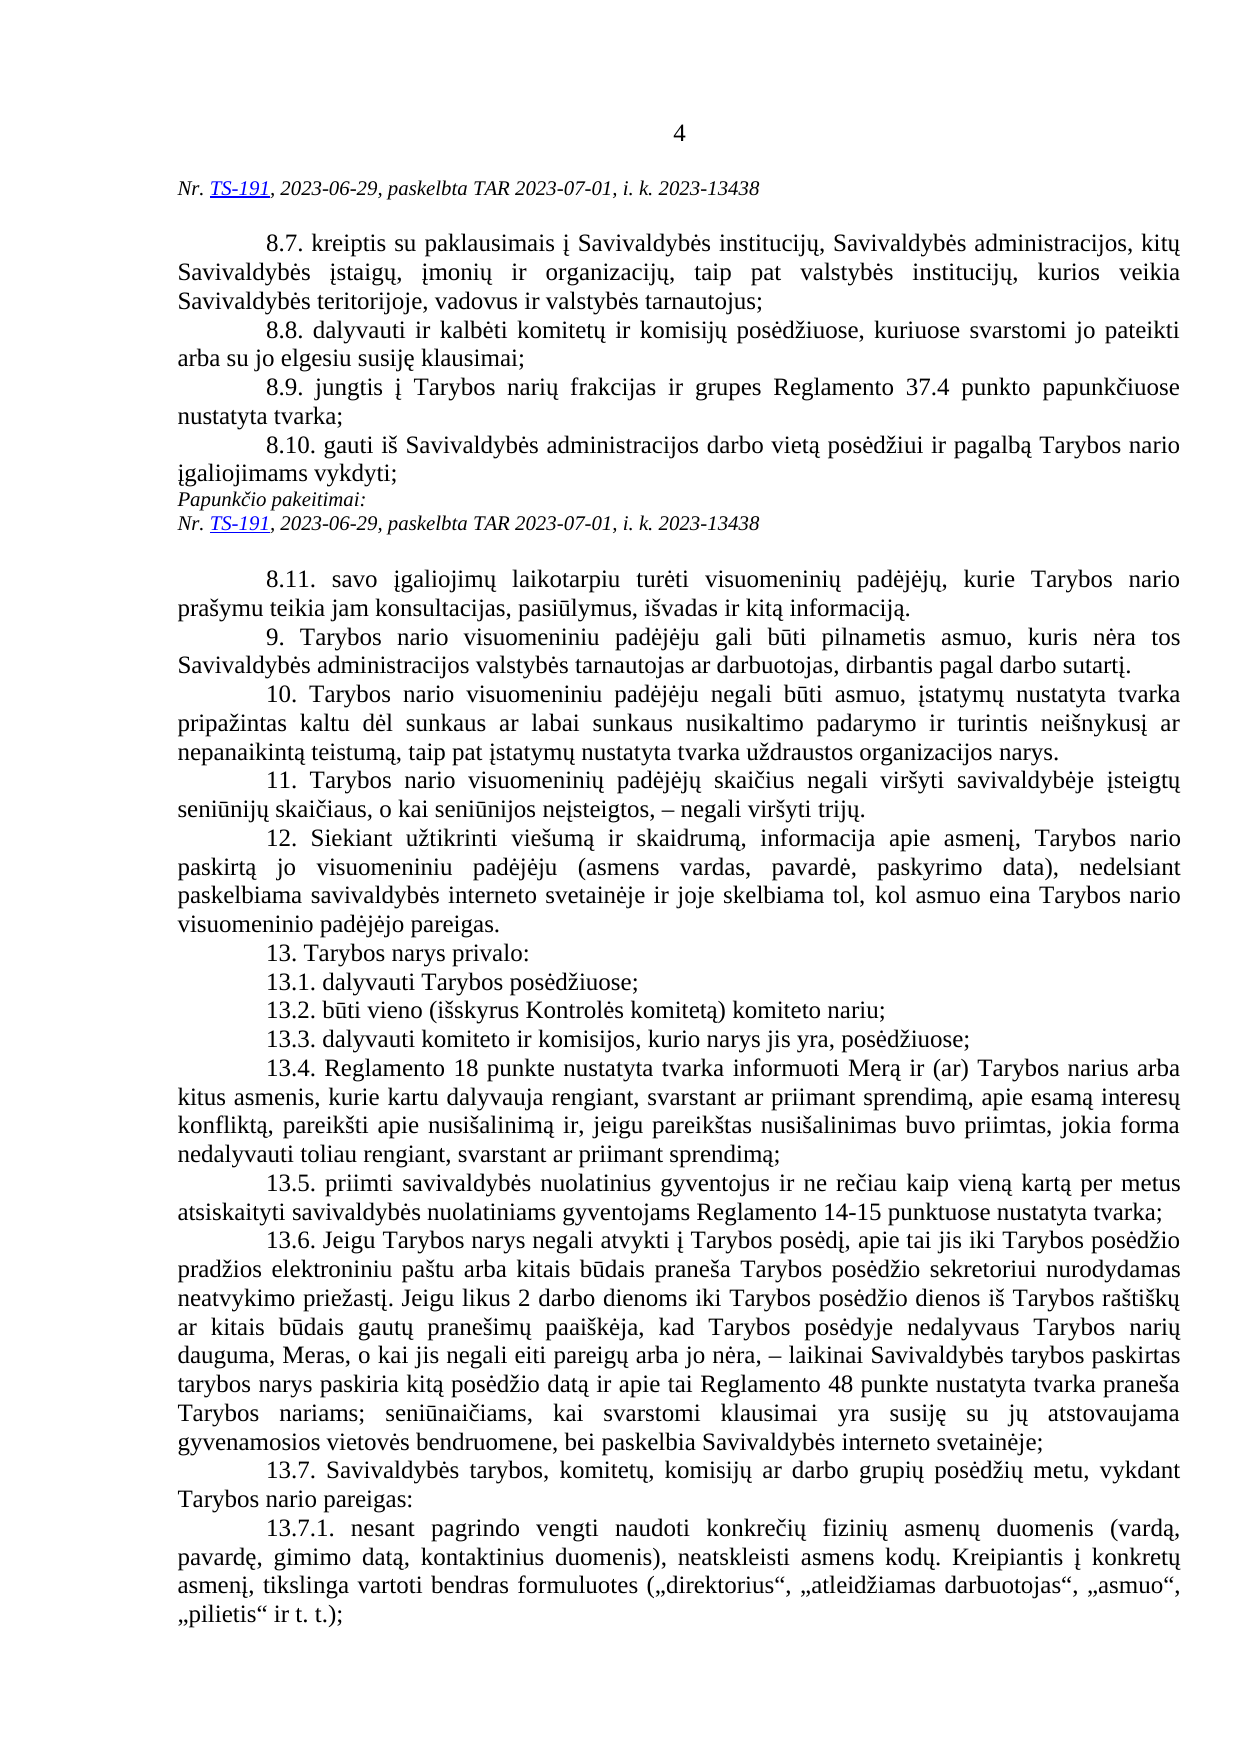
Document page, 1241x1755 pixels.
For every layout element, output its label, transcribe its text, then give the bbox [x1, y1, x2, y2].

text 13.2. būti vieno (išskyrus Kontrolės komitetą) komiteto nariu; [177, 995, 1181, 1024]
text 8.9. jungtis į Tarybos narių frakcijas ir grupes Reglamento 37.4 punkto papunkčiuose nustatyta tvarka; [177, 372, 1181, 430]
text 13.4. Reglamento 18 punkte nustatyta tvarka informuoti Merą ir (ar) Tarybos narius arba kitus asmenis, kurie kartu dalyvauja rengiant, svarstant ar priimant sprendimą, apie esamą interesų konfliktą, pareikšti apie nusišalinimą ir, jeigu pareikštas nusišalinimas buvo priimtas, jokia forma nedalyvauti toliau rengiant, svarstant ar priimant sprendimą; [177, 1053, 1181, 1168]
text 8.11. savo įgaliojimų laikotarpiu turėti visuomeninių padėjėjų, kurie Tarybos nario prašymu teikia jam konsultacijas, pasiūlymus, išvadas ir kitą informaciją. [177, 564, 1181, 622]
text Nr. TS-191, 2023-06-29, paskelbta TAR 2023-07-01, i. k. 2023-13438 [177, 511, 1181, 535]
text 11. Tarybos nario visuomeninių padėjėjų skaičius negali viršyti savivaldybėje įsteigtų seniūnijų skaičiaus, o kai seniūnijos neįsteigtos, – negali viršyti trijų. [177, 765, 1181, 823]
text 13.5. priimti savivaldybės nuolatinius gyventojus ir ne rečiau kaip vieną kartą per metus atsiskaityti savivaldybės nuolatiniams gyventojams Reglamento 14-15 punktuose nustatyta tvarka; [177, 1168, 1181, 1225]
text 13.3. dalyvauti komiteto ir komisijos, kurio narys jis yra, posėdžiuose; [177, 1024, 1181, 1053]
text 13. Tarybos narys privalo: [177, 938, 1181, 967]
text 13.7. Savivaldybės tarybos, komitetų, komisijų ar darbo grupių posėdžių metu, vykdant Tarybos nario pareigas: [177, 1455, 1181, 1513]
text 8.8. dalyvauti ir kalbėti komitetų ir komisijų posėdžiuose, kuriuose svarstomi jo pateikti arba su jo elgesiu susiję klausimai; [177, 315, 1181, 372]
text 13.7.1. nesant pagrindo vengti naudoti konkrečių fizinių asmenų duomenis (vardą, pavardę, gimimo datą, kontaktinius duomenis), neatskleisti asmens kodų. Kreipiantis į konkretų asmenį, tikslinga vartoti bendras formuluotes („direktorius“, „atleidžiamas darbuotojas“, „asmuo“, „pilietis“ ir t. t.); [177, 1513, 1181, 1628]
text 10. Tarybos nario visuomeniniu padėjėju negali būti asmuo, įstatymų nustatyta tvarka pripažintas kaltu dėl sunkaus ar labai sunkaus nusikaltimo padarymo ir turintis neišnykusį ar nepanaikintą teistumą, taip pat įstatymų nustatyta tvarka uždraustos organizacijos narys. [177, 679, 1181, 765]
text 8.7. kreiptis su paklausimais į Savivaldybės institucijų, Savivaldybės administracijos, kitų Savivaldybės įstaigų, įmonių ir organizacijų, taip pat valstybės institucijų, kurios veikia Savivaldybės teritorijoje, vadovus ir valstybės tarnautojus; [177, 228, 1181, 315]
text Papunkčio pakeitimai: [177, 487, 1181, 511]
text 8.10. gauti iš Savivaldybės administracijos darbo vietą posėdžiui ir pagalbą Tarybos nario įgaliojimams vykdyti; [177, 430, 1181, 487]
text Nr. TS-191, 2023-06-29, paskelbta TAR 2023-07-01, i. k. 2023-13438 [177, 176, 1181, 200]
text 13.1. dalyvauti Tarybos posėdžiuose; [177, 967, 1181, 995]
text 9. Tarybos nario visuomeniniu padėjėju gali būti pilnametis asmuo, kuris nėra tos Savivaldybės administracijos valstybės tarnautojas ar darbuotojas, dirbantis pagal darbo sutartį. [177, 622, 1181, 679]
text 13.6. Jeigu Tarybos narys negali atvykti į Tarybos posėdį, apie tai jis iki Tarybos posėdžio pradžios elektroniniu paštu arba kitais būdais praneša Tarybos posėdžio sekretoriui nurodydamas neatvykimo priežastį. Jeigu likus 2 darbo dienoms iki Tarybos posėdžio dienos iš Tarybos raštiškų ar kitais būdais gautų pranešimų paaiškėja, kad Tarybos posėdyje nedalyvaus Tarybos narių dauguma, Meras, o kai jis negali eiti pareigų arba jo nėra, – laikinai Savivaldybės tarybos paskirtas tarybos narys paskiria kitą posėdžio datą ir apie tai Reglamento 48 punkte nustatyta tvarka praneša Tarybos nariams; seniūnaičiams, kai svarstomi klausimai yra susiję su jų atstovaujama gyvenamosios vietovės bendruomene, bei paskelbia Savivaldybės interneto svetainėje; [177, 1225, 1181, 1455]
text 12. Siekiant užtikrinti viešumą ir skaidrumą, informacija apie asmenį, Tarybos nario paskirtą jo visuomeniniu padėjėju (asmens vardas, pavardė, paskyrimo data), nedelsiant paskelbiama savivaldybės interneto svetainėje ir joje skelbiama tol, kol asmuo eina Tarybos nario visuomeninio padėjėjo pareigas. [177, 823, 1181, 938]
